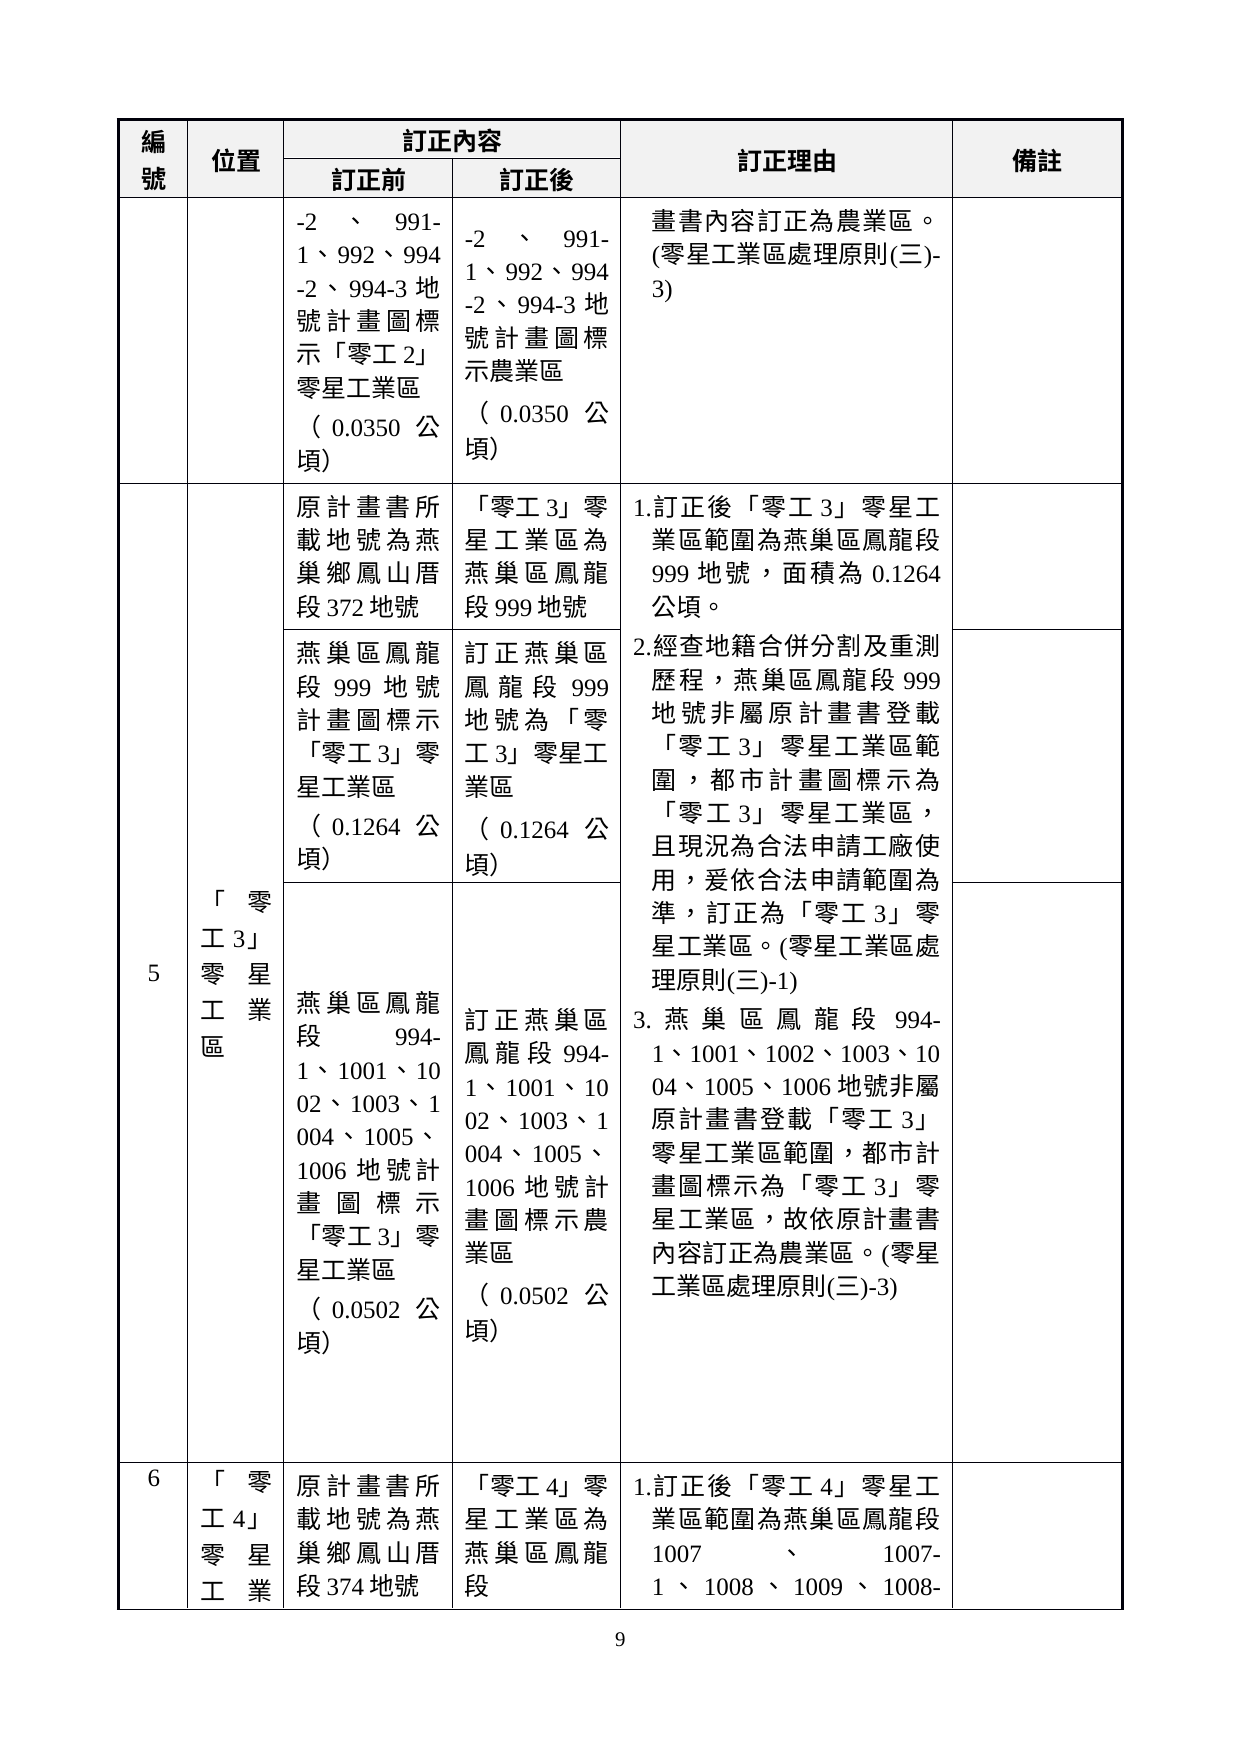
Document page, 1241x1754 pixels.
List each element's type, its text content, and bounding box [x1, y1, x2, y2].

table_cell [953, 1463, 1121, 1608]
table_cell [953, 484, 1121, 629]
table_header 位置 [188, 121, 283, 197]
table_cell 6 [120, 1463, 187, 1608]
table_cell 訂正前 [284, 159, 452, 197]
table_cell 訂正後 [453, 159, 620, 197]
table_cell [953, 630, 1121, 882]
table_header 訂正內容 [284, 121, 620, 157]
table_cell 畫書內容訂正為農業區。(零星工業區處理原則(三)-3) [621, 198, 952, 483]
table_cell [953, 883, 1121, 1462]
table_cell 1.訂正後「零工4」零星工業區範圍為燕巢區鳳龍段1007、1007-1、1008、1009、1008- [621, 1463, 952, 1608]
table_cell 1.訂正後「零工3」零星工業區範圍為燕巢區鳳龍段999地號，面積為0.1264公頃。 2.經查地籍合併分割及重測歷程，燕巢區鳳龍段999地號非屬原計畫書登載「零工3」零星工業區範圍，都市計畫圖標示為「零工3」零星工業區，且現況為合法申請工廠使用，爰依合法申請範圍為準，訂正為「零工3」零星工業區。(零星工業區處理原則(三)-1) 3.燕巢區鳳龍段994-1、1001、1002、1003、1004、1005、1006地號非屬原計畫書登載「零工3」零星工業區範圍，都市計畫圖標示為「零工3」零星工業區，故依原計畫書內容訂正為農業區。(零星工業區處理原則(三)-3) [621, 484, 952, 1462]
table_cell 訂正燕巢區鳳龍段999地號為「零工3」零星工業區 （0.1264公頃） [453, 630, 620, 882]
table_cell 訂正燕巢區鳳龍段994-1、1001、1002、1003、1004、1005、1006地號計畫圖標示農業區 （0.0502公頃） [453, 883, 620, 1462]
table_cell [120, 198, 187, 483]
table_cell 「零工4」零星工業 [188, 1463, 283, 1608]
table_cell 燕巢區鳳龍段994-1、1001、1002、1003、1004、1005、1006地號計畫圖標示「零工3」零星工業區 （0.0502公頃） [284, 883, 452, 1462]
table_cell 原計畫書所載地號為燕巢鄉鳳山厝段374地號 [284, 1463, 452, 1608]
table_cell [188, 198, 283, 483]
table_cell 燕巢區鳳龍段999地號計畫圖標示「零工3」零星工業區 （0.1264公頃） [284, 630, 452, 882]
table_header 備註 [953, 121, 1121, 197]
table_cell 2、991-1、992、994-2、994-3地號計畫圖標示農業區 （0.0350公頃） [453, 198, 620, 483]
table_header 編號 [120, 121, 187, 197]
table_cell 「零工3」零星工業區 [188, 484, 283, 1462]
table_cell [953, 198, 1121, 483]
table_cell 原計畫書所載地號為燕巢鄉鳳山厝段372地號 [284, 484, 452, 629]
table_header 訂正理由 [621, 121, 952, 197]
table_cell 「零工3」零星工業區為燕巢區鳳龍段999地號 [453, 484, 620, 629]
table_cell 「零工4」零星工業區為燕巢區鳳龍段 [453, 1463, 620, 1608]
table_cell 5 [120, 484, 187, 1462]
table_cell 2、991-1、992、994-2、994-3地號計畫圖標示「零工2」零星工業區 （0.0350公頃） [284, 198, 452, 483]
